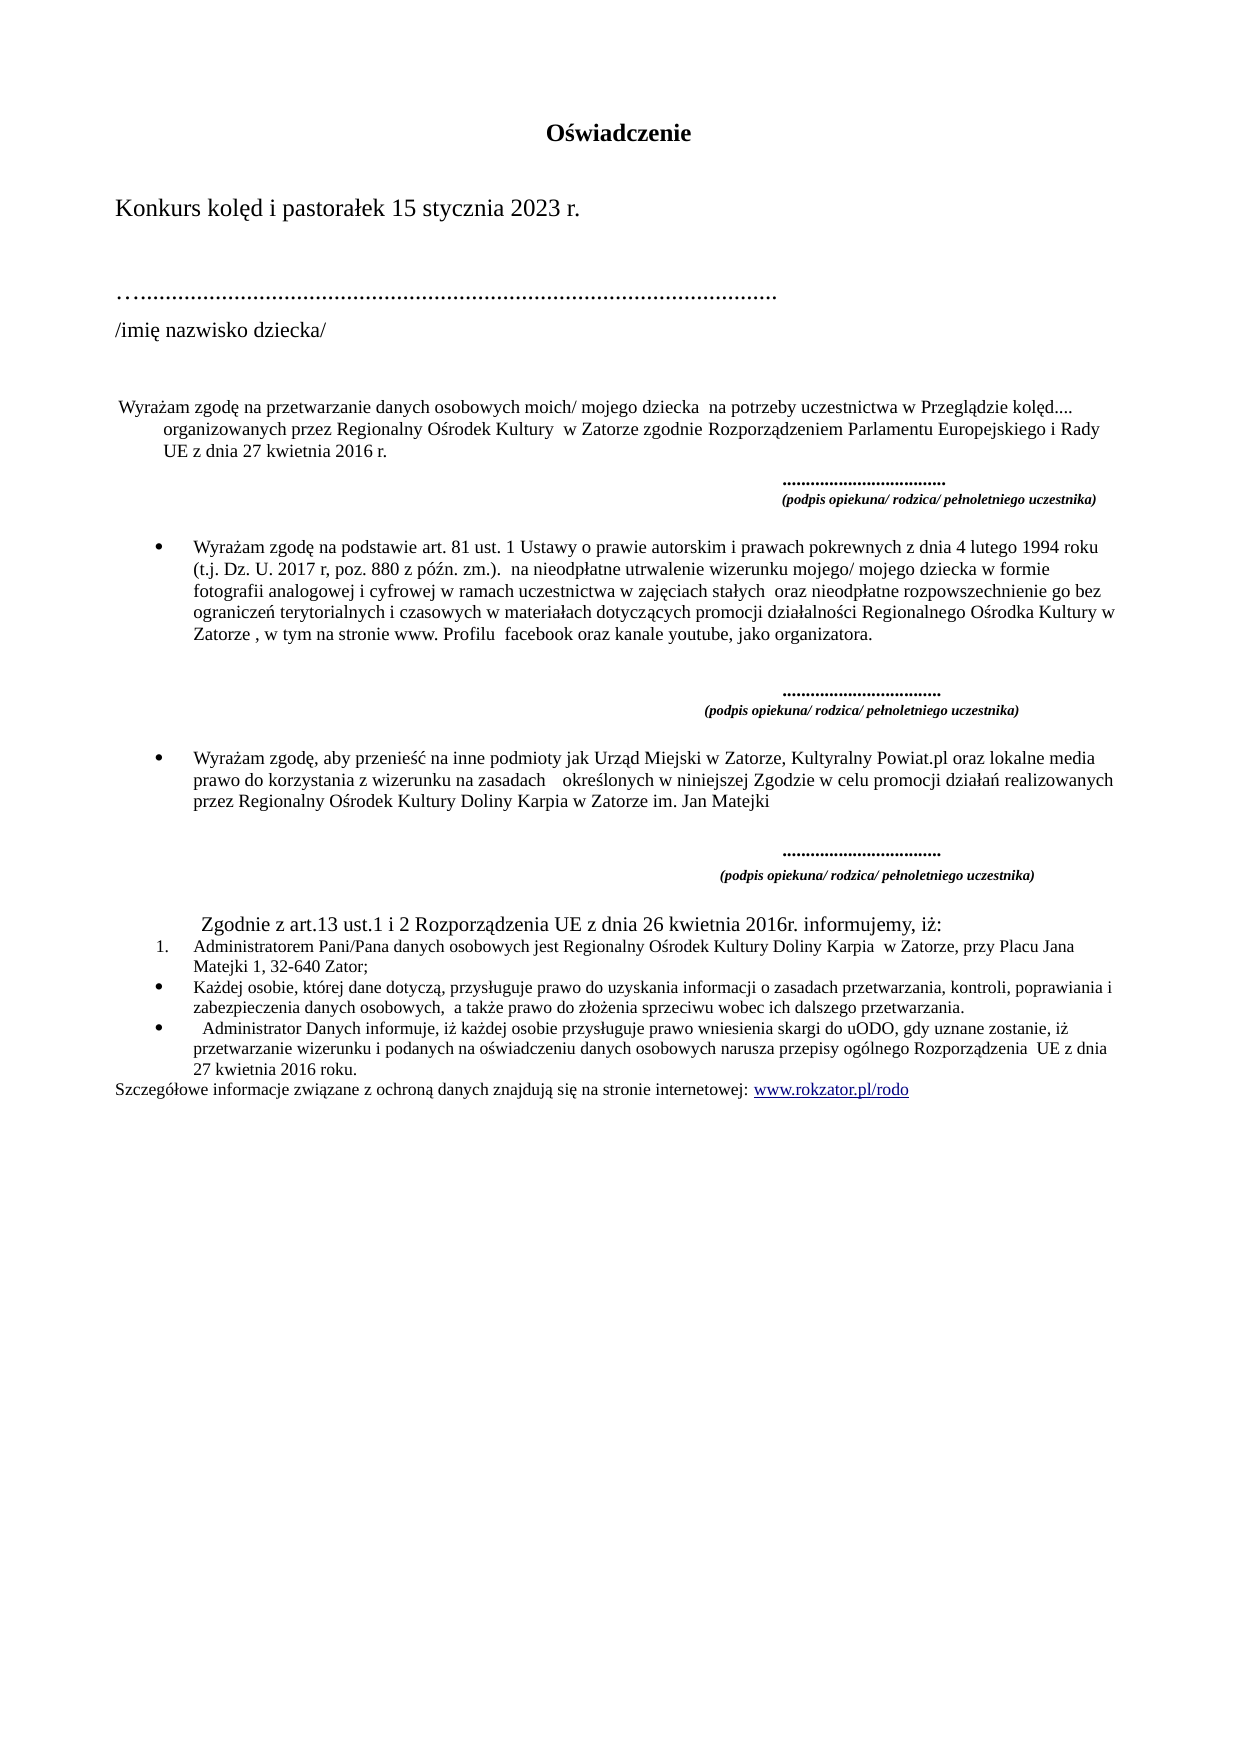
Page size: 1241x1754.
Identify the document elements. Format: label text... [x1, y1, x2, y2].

text /imię nazwisko dziecka/ [115, 317, 1122, 342]
list Każdej osobie, której dane dotyczą, przysługuje prawo do uzyskania informacji o zasadach przetwarzania, kontroli, poprawiania i zabezpieczenia danych osobowych, a także prawo do złożenia sprzeciwu wobec ich dalszego przetwarzania. [156, 977, 1122, 1017]
text .................................. (podpis opiekuna/ rodzica/ pełnoletniego uczestnika) [118, 833, 1122, 883]
text …...................................................................................................... [115, 276, 1122, 305]
text Szczegółowe informacje związane z ochroną danych znajdują się na stronie internetowej: www.rokzator.pl/rodo [115, 1079, 1122, 1099]
list Administratorem Pani/Pana danych osobowych jest Regionalny Ośrodek Kultury Doliny Karpia w Zatorze, przy Placu Jana Matejki 1, 32-640 Zator; [156, 936, 1122, 977]
list Administrator Danych informuje, iż każdej osobie przysługuje prawo wniesienia skargi do uODO, gdy uznane zostanie, iż przetwarzanie wizerunku i podanych na oświadczeniu danych osobowych narusza przepisy ogólnego Rozporządzenia UE z dnia 27 kwietnia 2016 roku. [156, 1017, 1122, 1079]
list Wyrażam zgodę, aby przenieść na inne podmioty jak Urząd Miejski w Zatorze, Kultyralny Powiat.pl oraz lokalne media prawo do korzystania z wizerunku na zasadach określonych w niniejszej Zgodzie w celu promocji działań realizowanych przez Regionalny Ośrodek Kultury Doliny Karpia w Zatorze im. Jan Matejki [156, 747, 1122, 812]
text Zgodnie z art.13 ust.1 i 2 Rozporządzenia UE z dnia 26 kwietnia 2016r. informujemy, iż: [201, 912, 1122, 936]
list Wyrażam zgodę na podstawie art. 81 ust. 1 Ustawy o prawie autorskim i prawach pokrewnych z dnia 4 lutego 1994 roku (t.j. Dz. U. 2017 r, poz. 880 z późn. zm.). na nieodpłatne utrwalenie wizerunku mojego/ mojego dziecka w formie fotografii analogowej i cyfrowej w ramach uczestnictwa w zajęciach stałych oraz nieodpłatne rozpowszechnienie go bez ograniczeń terytorialnych i czasowych w materiałach dotyczących promocji działalności Regionalnego Ośrodka Kultury w Zatorze , w tym na stronie www. Profilu facebook oraz kanale youtube, jako organizatora. [156, 536, 1122, 644]
list Wyrażam zgodę na przetwarzanie danych osobowych moich/ mojego dziecka na potrzeby uczestnictwa w Przeglądzie kolęd.... organizowanych przez Regionalny Ośrodek Kultury w Zatorze zgodnie Rozporządzeniem Parlamentu Europejskiego i Rady UE z dnia 27 kwietnia 2016 r. [118, 396, 1122, 462]
text .................................. (podpis opiekuna/ rodzica/ pełnoletniego uczestnika) [118, 644, 1122, 718]
text ................................... [118, 462, 1122, 491]
text (podpis opiekuna/ rodzica/ pełnoletniego uczestnika) [118, 491, 1122, 508]
text Oświadczenie [115, 118, 1122, 147]
text Konkurs kolęd i pastorałek 15 stycznia 2023 r. [115, 193, 1122, 222]
